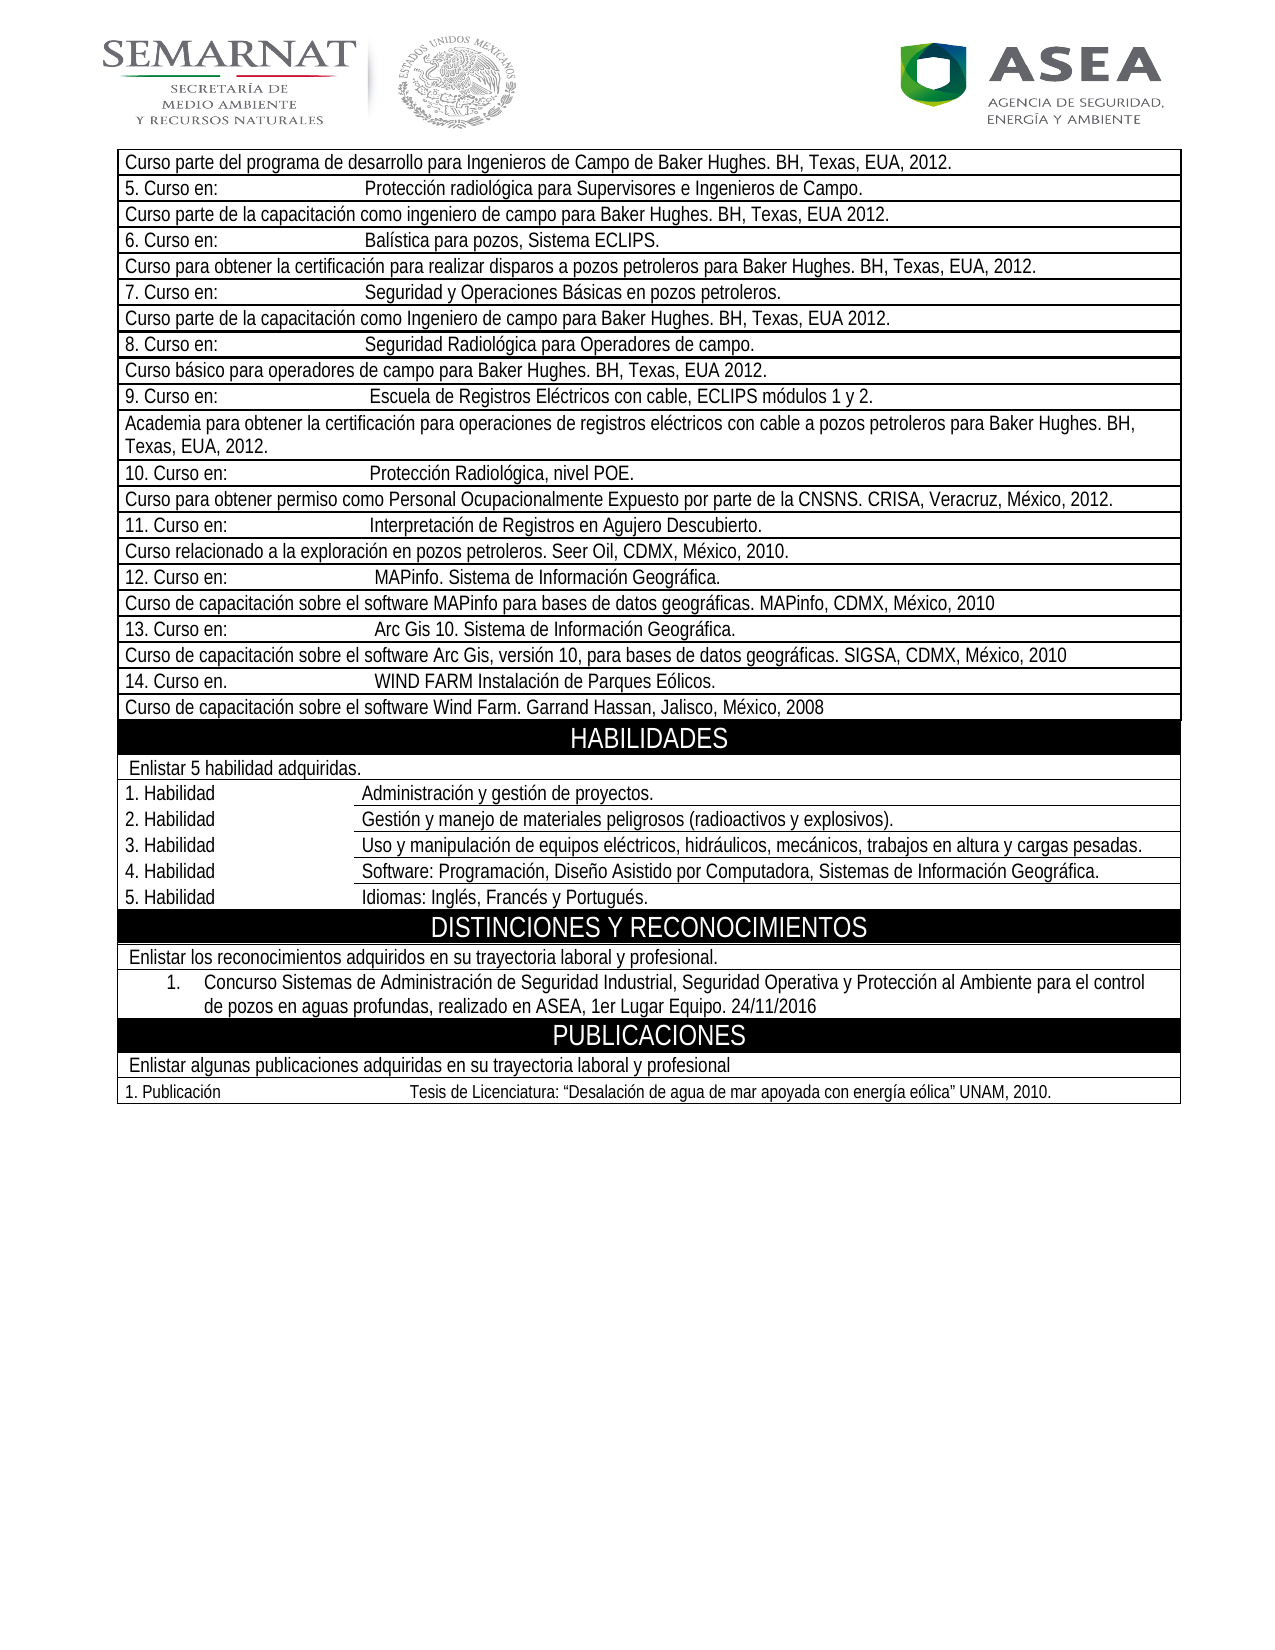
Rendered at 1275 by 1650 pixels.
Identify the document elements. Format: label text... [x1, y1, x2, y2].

table_cell Idiomas: Inglés, Francés y Portugués. [354, 884, 1180, 909]
table_cell 3. Habilidad [118, 831, 354, 857]
table_cell Gestión y manejo de materiales peligrosos (radioactivos y explosivos). [354, 806, 1180, 831]
table_cell 5. Curso en: Protección radiológica para Supervisores e Ingenieros de Campo. [119, 176, 1180, 200]
table_cell Curso para obtener la certificación para realizar disparos a pozos petroleros para Baker Hughes. BH, Texas, EUA, 2012. [119, 254, 1180, 278]
table_cell 9. Curso en: Escuela de Registros Eléctricos con cable, ECLIPS módulos 1 y 2. [119, 385, 1180, 408]
table_cell Curso parte del programa de desarrollo para Ingenieros de Campo de Baker Hughes. BH, Texas, EUA, 2012. [119, 150, 1180, 174]
table_cell Curso básico para operadores de campo para Baker Hughes. BH, Texas, EUA 2012. [119, 359, 1180, 382]
table_cell Curso de capacitación sobre el software Wind Farm. Garrand Hassan, Jalisco, México, 2008 [119, 695, 1180, 719]
table_cell Curso relacionado a la exploración en pozos petroleros. Seer Oil, CDMX, México, 2010. [119, 539, 1180, 563]
table_cell HABILIDADES [118, 721, 1180, 754]
table_cell Administración y gestión de proyectos. [354, 780, 1180, 805]
table_cell 5. Habilidad [118, 883, 354, 909]
table_cell Tesis de Licenciatura: “Desalación de agua de mar apoyada con energía eólica” UNAM, 2010. [354, 1078, 1107, 1103]
table_cell PUBLICACIONES [118, 1019, 1180, 1052]
table_cell 1. Publicación [118, 1078, 354, 1103]
table_cell [1107, 1078, 1180, 1103]
table_cell 2. Habilidad [118, 805, 354, 831]
table_cell Concurso Sistemas de Administración de Seguridad Industrial, Seguridad Operativa y Protección al Ambiente para el control de pozos en aguas profundas, realizado en ASEA, 1er Lugar Equipo. 24/11/2016 [118, 970, 1180, 1017]
table_cell 11. Curso en: Interpretación de Registros en Agujero Descubierto. [119, 513, 1180, 537]
table_cell 1. Habilidad [118, 780, 354, 805]
table_cell Enlistar 5 habilidad adquiridas. [118, 755, 1180, 779]
table_cell 10. Curso en: Protección Radiológica, nivel POE. [119, 461, 1180, 484]
table_cell Uso y manipulación de equipos eléctricos, hidráulicos, mecánicos, trabajos en altura y cargas pesadas. [354, 832, 1180, 857]
table_cell 13. Curso en: Arc Gis 10. Sistema de Información Geográfica. [119, 617, 1180, 641]
table_cell 14. Curso en. WIND FARM Instalación de Parques Eólicos. [119, 669, 1180, 693]
table_cell Enlistar algunas publicaciones adquiridas en su trayectoria laboral y profesional [118, 1053, 1180, 1077]
table_cell DISTINCIONES Y RECONOCIMIENTOS [118, 910, 1180, 943]
table_cell 7. Curso en: Seguridad y Operaciones Básicas en pozos petroleros. [119, 280, 1180, 304]
table_cell 12. Curso en: MAPinfo. Sistema de Información Geográfica. [119, 565, 1180, 589]
table_cell 6. Curso en: Balística para pozos, Sistema ECLIPS. [119, 228, 1180, 252]
table_cell 8. Curso en: Seguridad Radiológica para Operadores de campo. [119, 333, 1180, 356]
table_cell Curso parte de la capacitación como ingeniero de campo para Baker Hughes. BH, Texas, EUA 2012. [119, 202, 1180, 226]
table_cell Academia para obtener la certificación para operaciones de registros eléctricos con cable a pozos petroleros para Baker Hughes. BH, Texas, EUA, 2012. [119, 411, 1180, 458]
table_cell 4. Habilidad [118, 857, 354, 883]
table_cell Curso de capacitación sobre el software Arc Gis, versión 10, para bases de datos geográficas. SIGSA, CDMX, México, 2010 [119, 643, 1180, 667]
table_cell Curso de capacitación sobre el software MAPinfo para bases de datos geográficas. MAPinfo, CDMX, México, 2010 [119, 591, 1180, 615]
table_cell Curso parte de la capacitación como Ingeniero de campo para Baker Hughes. BH, Texas, EUA 2012. [119, 306, 1180, 330]
table_cell Enlistar los reconocimientos adquiridos en su trayectoria laboral y profesional. [118, 945, 1180, 968]
table_cell Software: Programación, Diseño Asistido por Computadora, Sistemas de Información Geográfica. [354, 858, 1180, 883]
table_cell Curso para obtener permiso como Personal Ocupacionalmente Expuesto por parte de la CNSNS. CRISA, Veracruz, México, 2012. [119, 487, 1180, 511]
